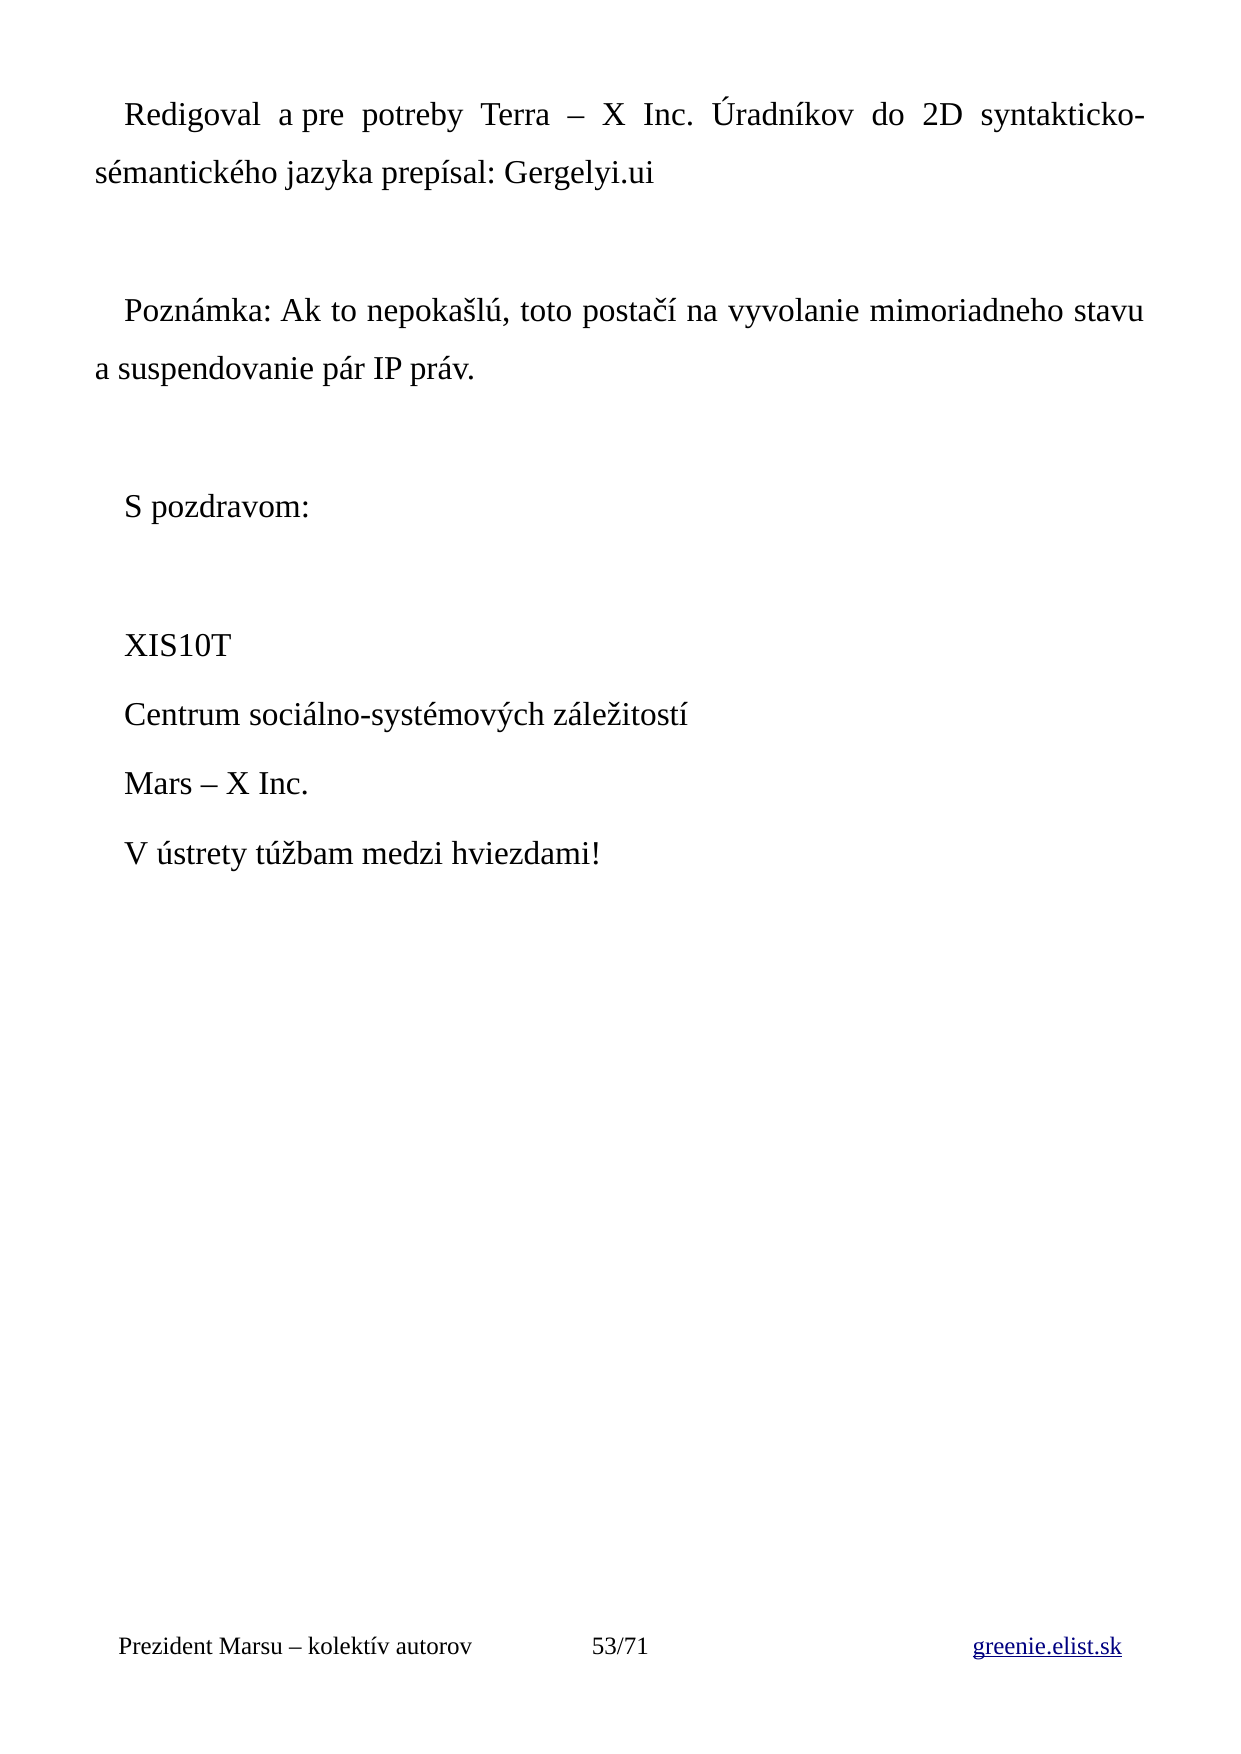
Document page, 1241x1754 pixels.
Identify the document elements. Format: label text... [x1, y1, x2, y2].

text Mars – X Inc. [94, 764, 1146, 802]
text Centrum sociálno-systémových záležitostí [94, 694, 1146, 733]
text Redigoval a pre potreby Terra – X Inc. Úradníkov do 2D syntakticko-sémantického jazyka prepísal: Gergelyi.ui [94, 94, 1146, 190]
text V ústrety túžbam medzi hviezdami! [94, 833, 1146, 871]
text Poznámka: Ak to nepokašlú, toto postačí na vyvolanie mimoriadneho stavu a suspendovanie pár IP práv. [94, 291, 1146, 386]
text S pozdravom: [94, 487, 1146, 525]
text XIS10T [94, 625, 1146, 663]
